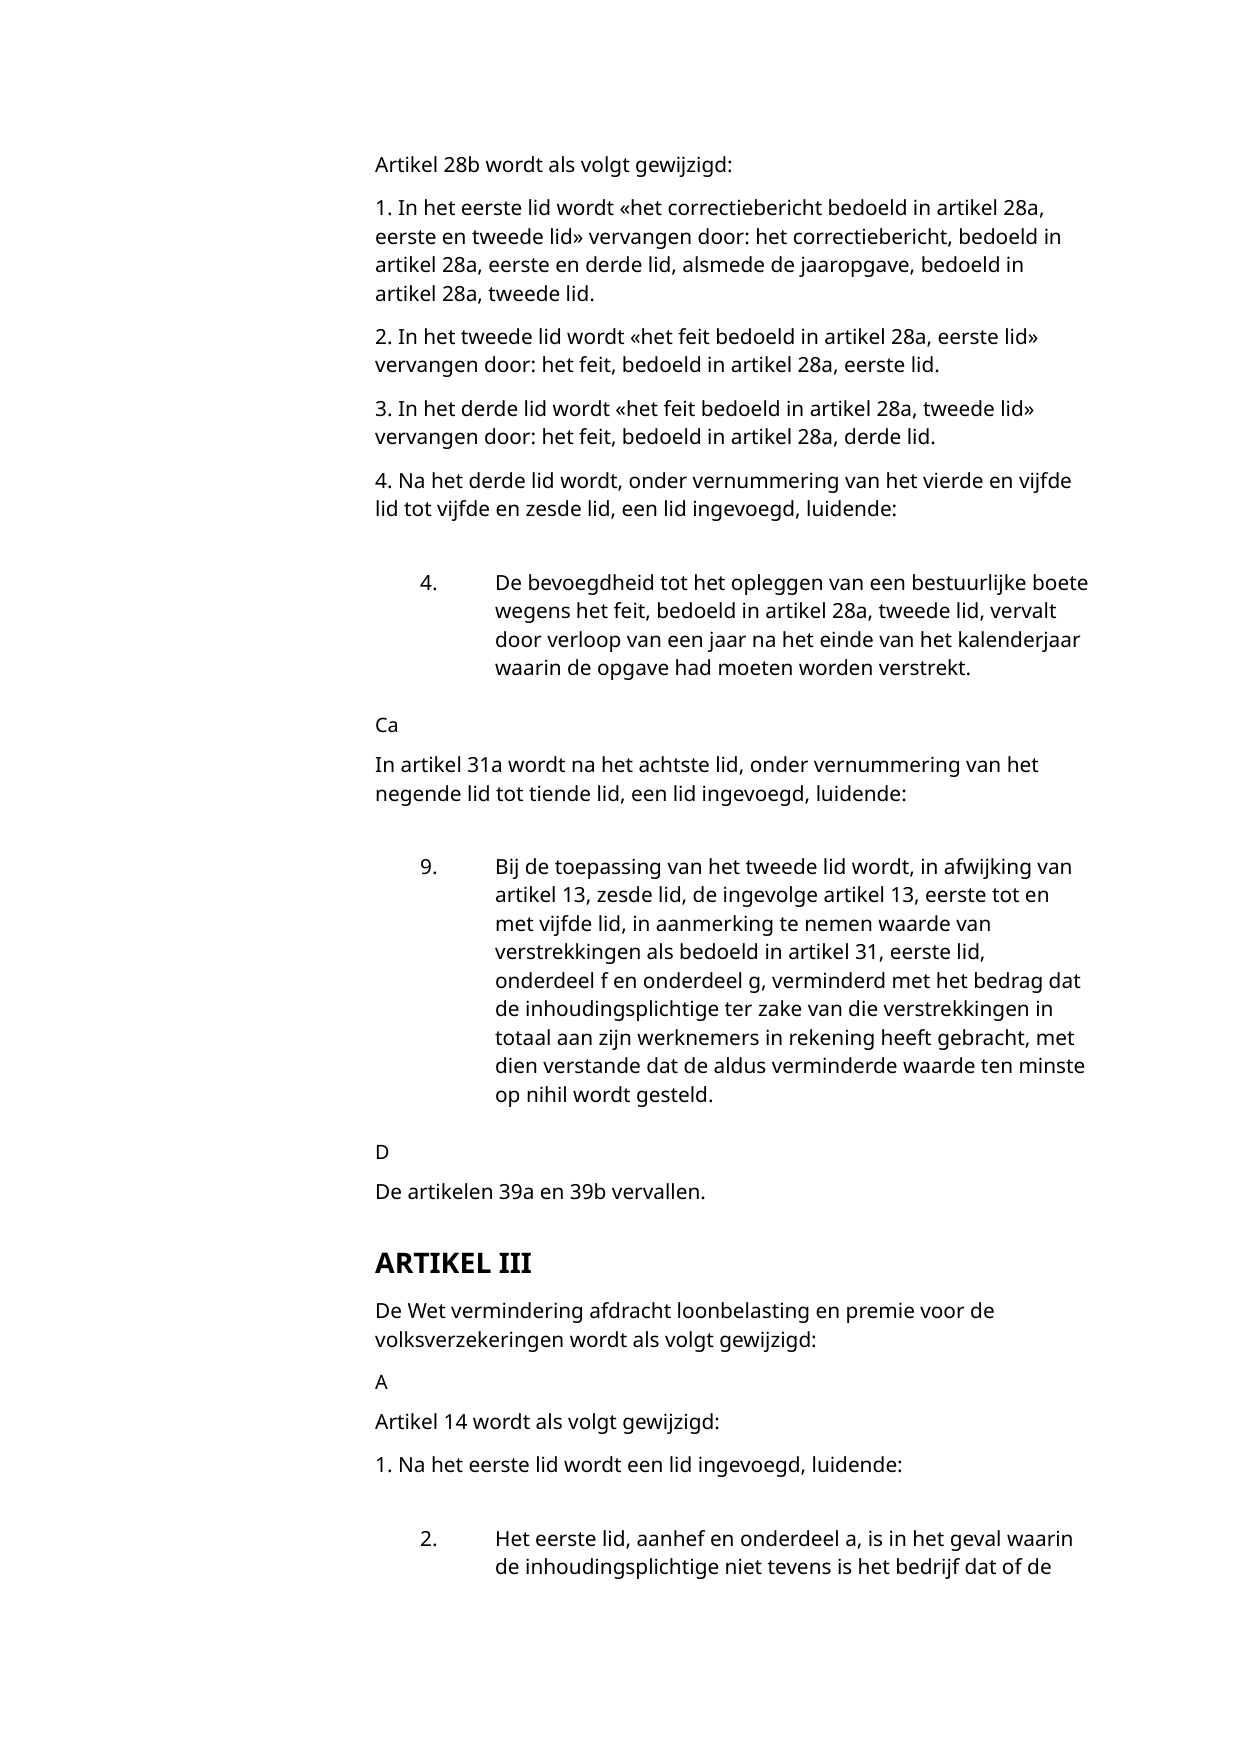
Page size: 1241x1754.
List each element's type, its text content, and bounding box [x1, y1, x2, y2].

text 1. In het eerste lid wordt «het correctiebericht bedoeld in artikel 28a, eerste en tweede lid» vervangen door: het correctiebericht, bedoeld in artikel 28a, eerste en derde lid, alsmede de jaaropgave, bedoeld in artikel 28a, tweede lid. [375, 193, 1090, 307]
text 1. Na het eerste lid wordt een lid ingevoegd, luidende: [375, 1451, 1090, 1479]
text 3. In het derde lid wordt «het feit bedoeld in artikel 28a, tweede lid» vervangen door: het feit, bedoeld in artikel 28a, derde lid. [375, 394, 1090, 451]
text Ca [375, 712, 1090, 738]
text De Wet vermindering afdracht loonbelasting en premie voor de volksverzekeringen wordt als volgt gewijzigd: [375, 1296, 1090, 1353]
text D [375, 1138, 1090, 1165]
text De artikelen 39a en 39b vervallen. [375, 1177, 1090, 1205]
list Het eerste lid, aanhef en onderdeel a, is in het geval waarin de inhoudingsplichtige niet tevens is het bedrijf dat of de [420, 1524, 1090, 1581]
text Artikel 28b wordt als volgt gewijzigd: [375, 150, 1090, 178]
text Artikel 14 wordt als volgt gewijzigd: [375, 1407, 1090, 1436]
subtitle ARTIKEL III [375, 1243, 1090, 1281]
list De bevoegdheid tot het opleggen van een bestuurlijke boete wegens het feit, bedoeld in artikel 28a, tweede lid, vervalt door verloop van een jaar na het einde van het kalenderjaar waarin de opgave had moeten worden verstrekt. [420, 568, 1090, 682]
text 4. Na het derde lid wordt, onder vernummering van het vierde en vijfde lid tot vijfde en zesde lid, een lid ingevoegd, luidende: [375, 466, 1090, 523]
text 2. In het tweede lid wordt «het feit bedoeld in artikel 28a, eerste lid» vervangen door: het feit, bedoeld in artikel 28a, eerste lid. [375, 322, 1090, 379]
text A [375, 1368, 1090, 1395]
text In artikel 31a wordt na het achtste lid, onder vernummering van het negende lid tot tiende lid, een lid ingevoegd, luidende: [375, 750, 1090, 807]
list Bij de toepassing van het tweede lid wordt, in afwijking van artikel 13, zesde lid, de ingevolge artikel 13, eerste tot en met vijfde lid, in aanmerking te nemen waarde van verstrekkingen als bedoeld in artikel 31, eerste lid, onderdeel f en onderdeel g, verminderd met het bedrag dat de inhoudingsplichtige ter zake van die verstrekkingen in totaal aan zijn werknemers in rekening heeft gebracht, met dien verstande dat de aldus verminderde waarde ten minste op nihil wordt gesteld. [420, 852, 1090, 1108]
